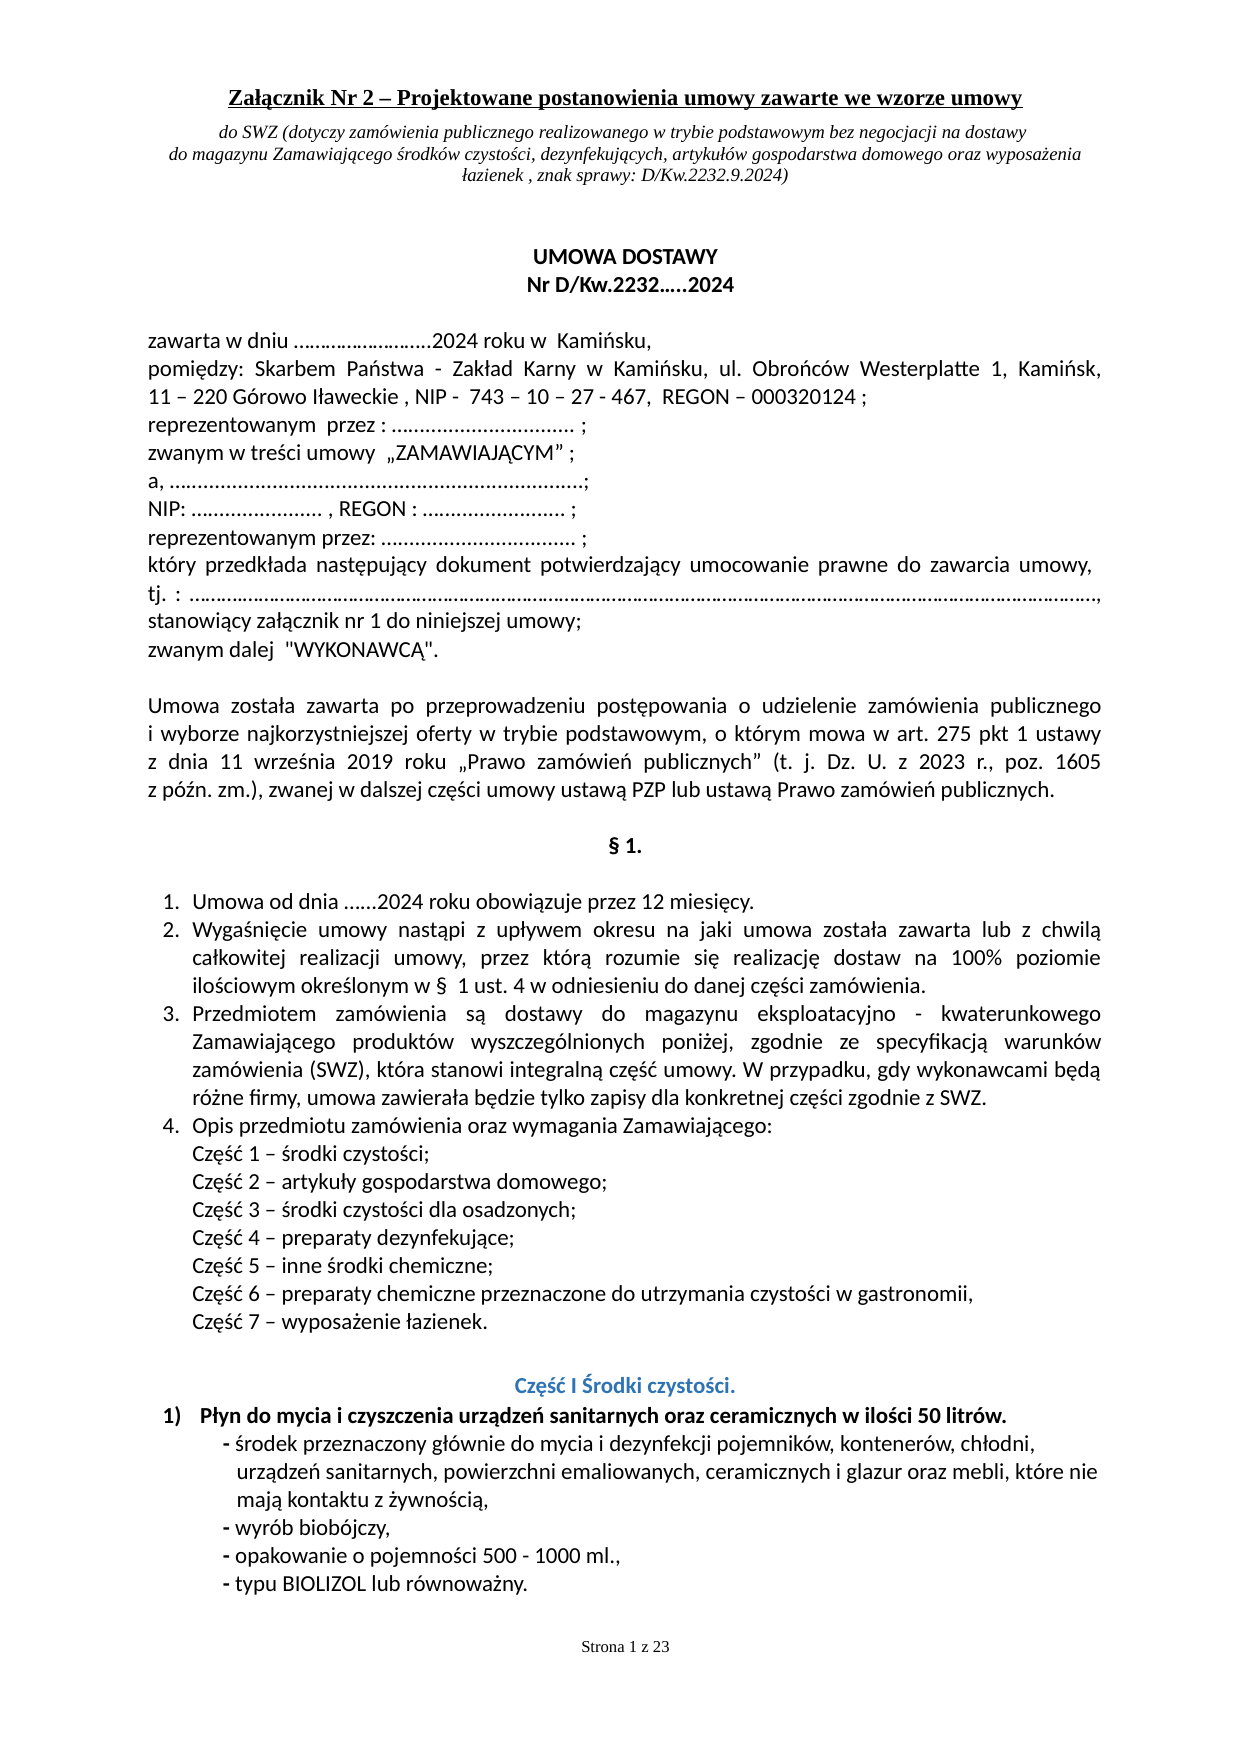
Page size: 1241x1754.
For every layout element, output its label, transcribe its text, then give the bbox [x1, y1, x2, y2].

list Płyn do mycia i czyszczenia urządzeń sanitarnych oraz ceramicznych w ilości 50 litrów. [162, 1401, 1103, 1429]
text Część 3 – środki czystości dla osadzonych; [192, 1195, 1103, 1223]
text pomiędzy: Skarbem Państwa - Zakład Karny w Kamińsku, ul. Obrońców Westerplatte 1, Kamińsk, 11 – 220 Górowo Iławeckie , NIP - 743 – 10 – 27 - 467, REGON – 000320124 ; [148, 354, 1103, 411]
text Część 2 – artykuły gospodarstwa domowego; [192, 1167, 1103, 1195]
text - opakowanie o pojemności 500 - 1000 ml., [223, 1541, 1103, 1569]
text - typu BIOLIZOL lub równoważny. [223, 1569, 1103, 1597]
text Część I Środki czystości. [148, 1363, 1103, 1401]
text - wyrób biobójczy, [223, 1513, 1103, 1541]
list Przedmiotem zamówienia są dostawy do magazynu eksploatacyjno - kwaterunkowego Zamawiającego produktów wyszczególnionych poniżej, zgodnie ze specyfikacją warunków zamówienia (SWZ), która stanowi integralną część umowy. W przypadku, gdy wykonawcami będą różne firmy, umowa zawierała będzie tylko zapisy dla konkretnej części zgodnie z SWZ. [162, 999, 1103, 1111]
text Część 7 – wyposażenie łazienek. [192, 1307, 1103, 1335]
text zwanym dalej "WYKONAWCĄ". [148, 635, 1103, 663]
text NIP: ….................... , REGON : …...................... ; [148, 494, 1103, 523]
text UMOWA DOSTAWY [148, 242, 1103, 270]
text a, ….....................................................................; [148, 467, 1103, 494]
text zwanym w treści umowy „ZAMAWIAJĄCYM” ; [148, 438, 1103, 467]
text Nr D/Kw.2232…..2024 [148, 270, 1103, 298]
text reprezentowanym przez : …............................. ; [148, 411, 1103, 438]
text zawarta w dniu ……………………..2024 roku w Kamińsku, [148, 326, 1103, 354]
text reprezentowanym przez: …............................... ; [148, 523, 1103, 551]
text § 1. [148, 831, 1103, 859]
text który przedkłada następujący dokument potwierdzający umocowanie prawne do zawarcia umowy, tj. : ……….………………………………………………………………………………………………………………………………………………, stanowiący załącznik nr 1 do niniejszej umowy; [148, 551, 1103, 635]
text Część 4 – preparaty dezynfekujące; [192, 1223, 1103, 1251]
text Część 5 – inne środki chemiczne; [192, 1251, 1103, 1279]
list Umowa od dnia …...2024 roku obowiązuje przez 12 miesięcy. [162, 887, 1103, 915]
list Opis przedmiotu zamówienia oraz wymagania Zamawiającego: [162, 1111, 1103, 1139]
text Umowa została zawarta po przeprowadzeniu postępowania o udzielenie zamówienia publicznego i wyborze najkorzystniejszej oferty w trybie podstawowym, o którym mowa w art. 275 pkt 1 ustawy z dnia 11 września 2019 roku „Prawo zamówień publicznych” (t. j. Dz. U. z 2023 r., poz. 1605 z późn. zm.), zwanej w dalszej części umowy ustawą PZP lub ustawą Prawo zamówień publicznych. [148, 691, 1103, 803]
text Część 1 – środki czystości; [192, 1139, 1103, 1167]
text - środek przeznaczony głównie do mycia i dezynfekcji pojemników, kontenerów, chłodni, urządzeń sanitarnych, powierzchni emaliowanych, ceramicznych i glazur oraz mebli, które nie mają kontaktu z żywnością, [223, 1429, 1103, 1513]
text Część 6 – preparaty chemiczne przeznaczone do utrzymania czystości w gastronomii, [192, 1279, 1103, 1307]
list Wygaśnięcie umowy nastąpi z upływem okresu na jaki umowa została zawarta lub z chwilą całkowitej realizacji umowy, przez którą rozumie się realizację dostaw na 100% poziomie ilościowym określonym w § 1 ust. 4 w odniesieniu do danej części zamówienia. [162, 915, 1103, 999]
